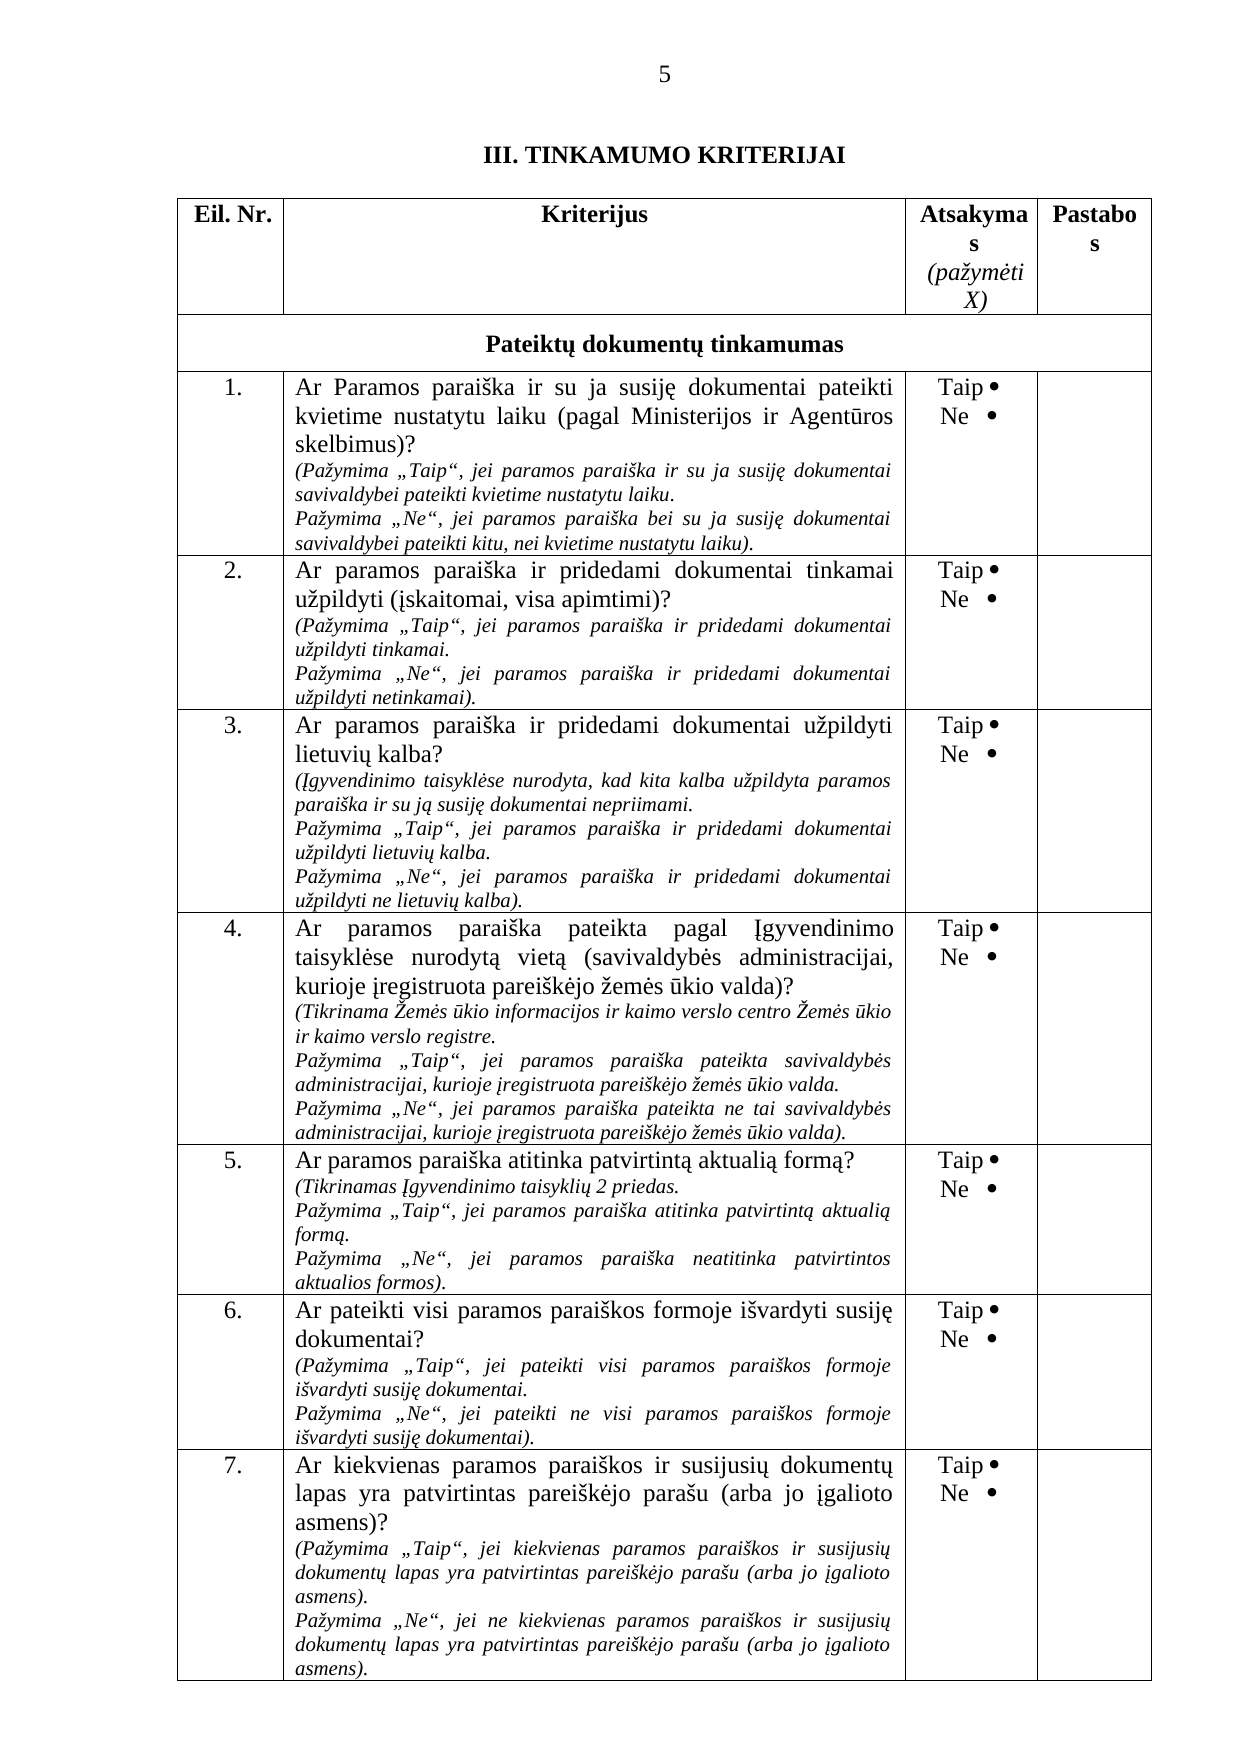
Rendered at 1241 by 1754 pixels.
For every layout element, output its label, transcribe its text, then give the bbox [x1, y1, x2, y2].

table_cell 7. [178, 1450, 283, 1680]
table_cell Ar paramos paraiška ir pridedami dokumentai tinkamai užpildyti (įskaitomai, visa apimtimi)? (Pažymima „Taip“, jei paramos paraiška ir pridedami dokumentai užpildyti tinkamai. Pažymima „Ne“, jei paramos paraiška ir pridedami dokumentai užpildyti netinkamai). [284, 556, 905, 709]
table_header Atsakymas (pažymėti X) [906, 199, 1037, 314]
table_cell Taip  Ne  [906, 556, 1037, 709]
table_cell [1038, 710, 1151, 912]
table_cell Ar paramos paraiška pateikta pagal Įgyvendinimo taisyklėse nurodytą vietą (savivaldybės administracijai, kurioje įregistruota pareiškėjo žemės ūkio valda)? (Tikrinama Žemės ūkio informacijos ir kaimo verslo centro Žemės ūkio ir kaimo verslo registre. Pažymima „Taip“, jei paramos paraiška pateikta savivaldybės administracijai, kurioje įregistruota pareiškėjo žemės ūkio valda. Pažymima „Ne“, jei paramos paraiška pateikta ne tai savivaldybės administracijai, kurioje įregistruota pareiškėjo žemės ūkio valda). [284, 913, 905, 1144]
table_cell Taip  Ne  [906, 372, 1037, 554]
table_cell 2. [178, 556, 283, 709]
table_cell 3. [178, 710, 283, 912]
table_cell Ar pateikti visi paramos paraiškos formoje išvardyti susiję dokumentai? (Pažymima „Taip“, jei pateikti visi paramos paraiškos formoje išvardyti susiję dokumentai. Pažymima „Ne“, jei pateikti ne visi paramos paraiškos formoje išvardyti susiję dokumentai). [284, 1295, 905, 1449]
table_cell [1038, 372, 1151, 554]
table_cell [1038, 556, 1151, 709]
table_cell Ar paramos paraiška ir pridedami dokumentai užpildyti lietuvių kalba? (Įgyvendinimo taisyklėse nurodyta, kad kita kalba užpildyta paramos paraiška ir su ją susiję dokumentai nepriimami. Pažymima „Taip“, jei paramos paraiška ir pridedami dokumentai užpildyti lietuvių kalba. Pažymima „Ne“, jei paramos paraiška ir pridedami dokumentai užpildyti ne lietuvių kalba). [284, 710, 905, 912]
table_header Eil. Nr. [178, 199, 283, 314]
table_header Kriterijus [284, 199, 905, 314]
table_cell [1038, 1295, 1151, 1449]
table_cell Pateiktų dokumentų tinkamumas [178, 315, 1151, 371]
table_cell Taip  Ne  [906, 1450, 1037, 1680]
table_cell [1038, 913, 1151, 1144]
table_cell Ar kiekvienas paramos paraiškos ir susijusių dokumentų lapas yra patvirtintas pareiškėjo parašu (arba jo įgalioto asmens)? (Pažymima „Taip“, jei kiekvienas paramos paraiškos ir susijusių dokumentų lapas yra patvirtintas pareiškėjo parašu (arba jo įgalioto asmens). Pažymima „Ne“, jei ne kiekvienas paramos paraiškos ir susijusių dokumentų lapas yra patvirtintas pareiškėjo parašu (arba jo įgalioto asmens). [284, 1450, 905, 1680]
table_cell 5. [178, 1145, 283, 1294]
table_header Pastabos [1038, 199, 1151, 314]
table_cell 6. [178, 1295, 283, 1449]
table_cell 4. [178, 913, 283, 1144]
text III. TINKAMUMO KRITERIJAI [177, 141, 1152, 169]
table_cell Ar paramos paraiška atitinka patvirtintą aktualią formą? (Tikrinamas Įgyvendinimo taisyklių 2 priedas. Pažymima „Taip“, jei paramos paraiška atitinka patvirtintą aktualią formą. Pažymima „Ne“, jei paramos paraiška neatitinka patvirtintos aktualios formos). [284, 1145, 905, 1294]
table_cell 1. [178, 372, 283, 554]
table_cell Ar Paramos paraiška ir su ja susiję dokumentai pateikti kvietime nustatytu laiku (pagal Ministerijos ir Agentūros skelbimus)? (Pažymima „Taip“, jei paramos paraiška ir su ja susiję dokumentai savivaldybei pateikti kvietime nustatytu laiku. Pažymima „Ne“, jei paramos paraiška bei su ja susiję dokumentai savivaldybei pateikti kitu, nei kvietime nustatytu laiku). [284, 372, 905, 554]
table_cell Taip  Ne  [906, 913, 1037, 1144]
table_cell Taip  Ne  [906, 1295, 1037, 1449]
table_cell Taip  Ne  [906, 1145, 1037, 1294]
table_cell [1038, 1450, 1151, 1680]
table_cell Taip  Ne  [906, 710, 1037, 912]
table_cell [1038, 1145, 1151, 1294]
